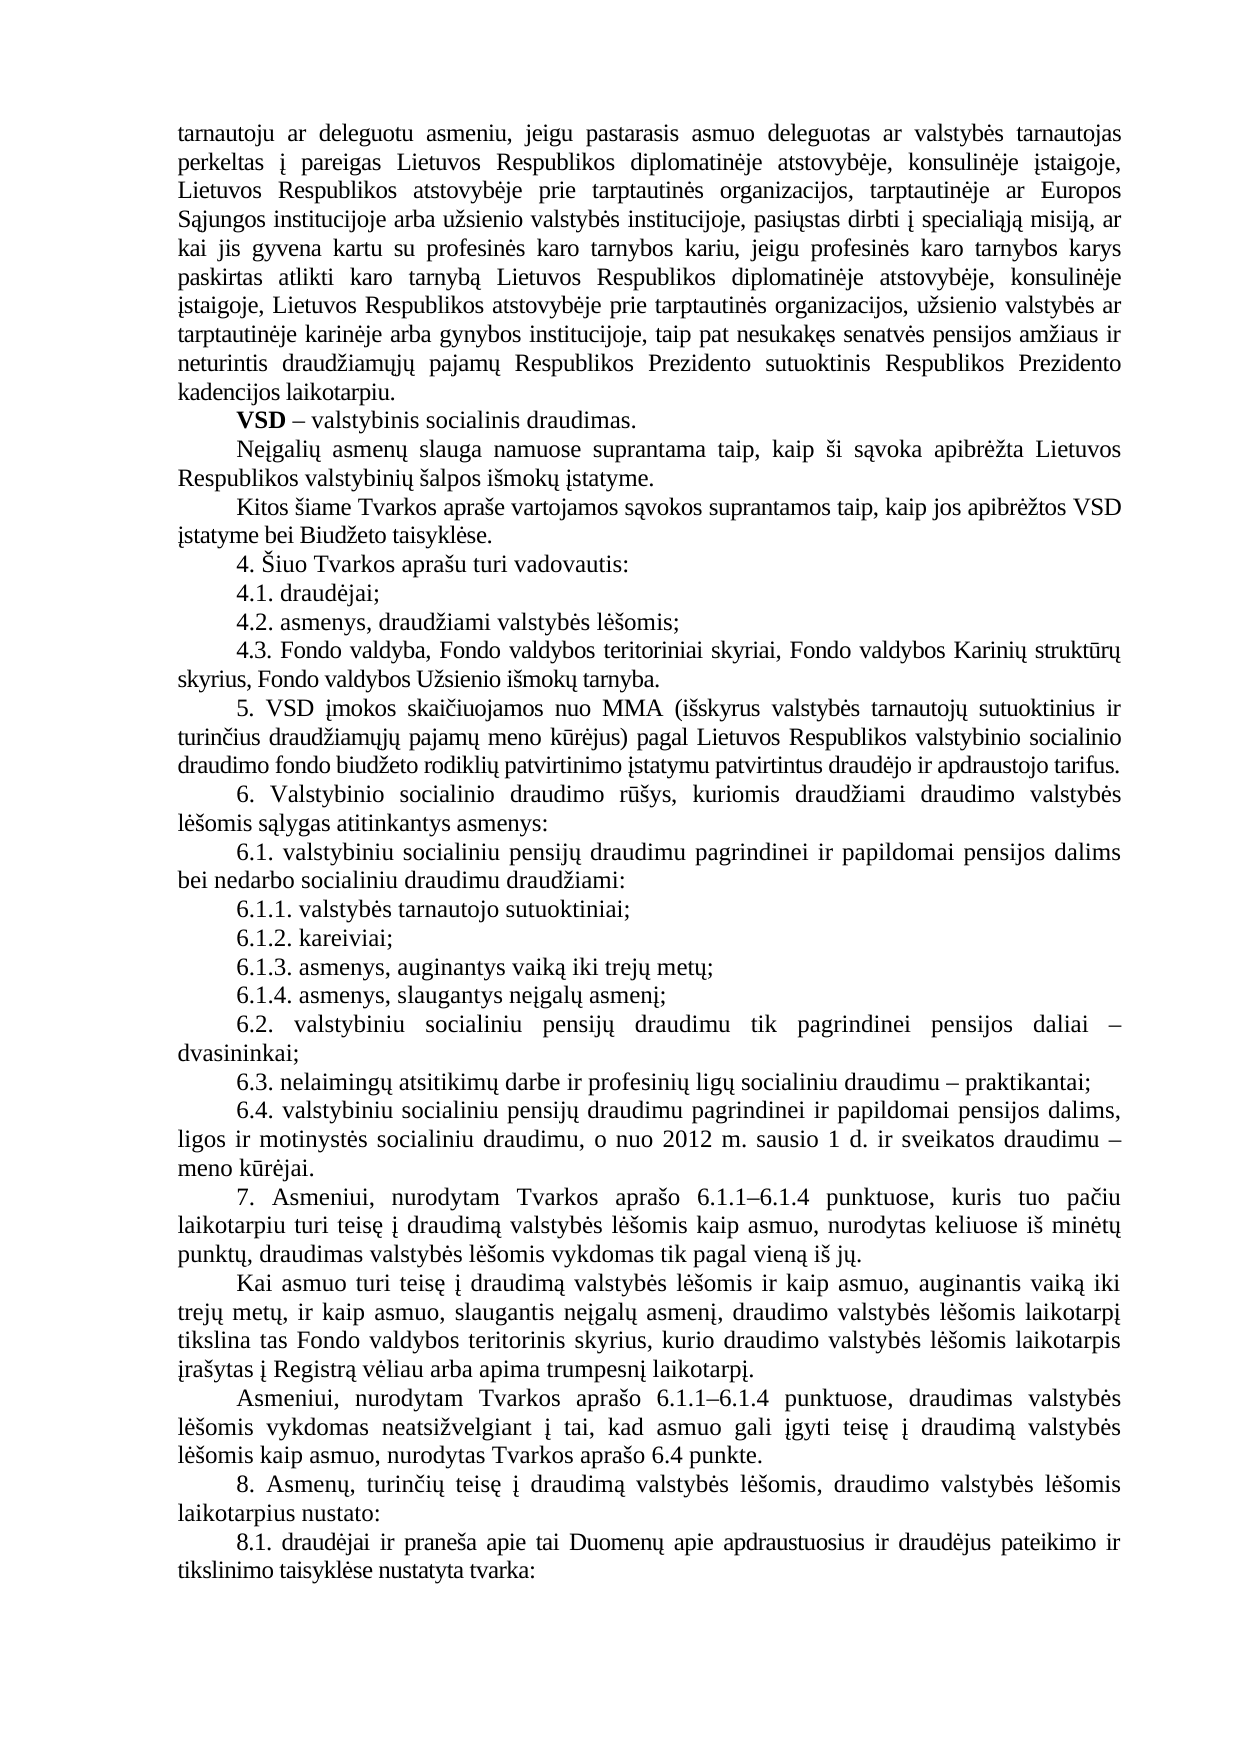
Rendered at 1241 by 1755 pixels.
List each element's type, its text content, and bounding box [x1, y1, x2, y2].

text 6. Valstybinio socialinio draudimo rūšys, kuriomis draudžiami draudimo valstybės lėšomis sąlygas atitinkantys asmenys: [177, 779, 1122, 837]
text 4. Šiuo Tvarkos aprašu turi vadovautis: [177, 549, 1122, 578]
text 4.2. asmenys, draudžiami valstybės lėšomis; [177, 607, 1122, 636]
text 6.1.1. valstybės tarnautojo sutuoktiniai; [177, 894, 1122, 923]
text 5. VSD įmokos skaičiuojamos nuo MMA (išskyrus valstybės tarnautojų sutuoktinius ir turinčius draudžiamųjų pajamų meno kūrėjus) pagal Lietuvos Respublikos valstybinio socialinio draudimo fondo biudžeto rodiklių patvirtinimo įstatymu patvirtintus draudėjo ir apdraustojo tarifus. [177, 693, 1122, 779]
text 6.3. nelaimingų atsitikimų darbe ir profesinių ligų socialiniu draudimu – praktikantai; [177, 1067, 1122, 1096]
text 7. Asmeniui, nurodytam Tvarkos aprašo 6.1.1–6.1.4 punktuose, kuris tuo pačiu laikotarpiu turi teisę į draudimą valstybės lėšomis kaip asmuo, nurodytas keliuose iš minėtų punktų, draudimas valstybės lėšomis vykdomas tik pagal vieną iš jų. [177, 1182, 1122, 1268]
text 4.3. Fondo valdyba, Fondo valdybos teritoriniai skyriai, Fondo valdybos Karinių struktūrų skyrius, Fondo valdybos Užsienio išmokų tarnyba. [177, 636, 1122, 693]
text 6.4. valstybiniu socialiniu pensijų draudimu pagrindinei ir papildomai pensijos dalims, ligos ir motinystės socialiniu draudimu, o nuo 2012 m. sausio 1 d. ir sveikatos draudimu – meno kūrėjai. [177, 1096, 1122, 1182]
text Kai asmuo turi teisę į draudimą valstybės lėšomis ir kaip asmuo, auginantis vaiką iki trejų metų, ir kaip asmuo, slaugantis neįgalų asmenį, draudimo valstybės lėšomis laikotarpį tikslina tas Fondo valdybos teritorinis skyrius, kurio draudimo valstybės lėšomis laikotarpis įrašytas į Registrą vėliau arba apima trumpesnį laikotarpį. [177, 1268, 1122, 1383]
text 6.1.4. asmenys, slaugantys neįgalų asmenį; [177, 981, 1122, 1009]
text Neįgalių asmenų slauga namuose suprantama taip, kaip ši sąvoka apibrėžta Lietuvos Respublikos valstybinių šalpos išmokų įstatyme. [177, 434, 1122, 492]
text 4.1. draudėjai; [177, 578, 1122, 607]
text 6.1.3. asmenys, auginantys vaiką iki trejų metų; [177, 952, 1122, 981]
text 6.1. valstybiniu socialiniu pensijų draudimu pagrindinei ir papildomai pensijos dalims bei nedarbo socialiniu draudimu draudžiami: [177, 837, 1122, 894]
text tarnautoju ar deleguotu asmeniu, jeigu pastarasis asmuo deleguotas ar valstybės tarnautojas perkeltas į pareigas Lietuvos Respublikos diplomatinėje atstovybėje, konsulinėje įstaigoje, Lietuvos Respublikos atstovybėje prie tarptautinės organizacijos, tarptautinėje ar Europos Sąjungos institucijoje arba užsienio valstybės institucijoje, pasiųstas dirbti į specialiąją misiją, ar kai jis gyvena kartu su profesinės karo tarnybos kariu, jeigu profesinės karo tarnybos karys paskirtas atlikti karo tarnybą Lietuvos Respublikos diplomatinėje atstovybėje, konsulinėje įstaigoje, Lietuvos Respublikos atstovybėje prie tarptautinės organizacijos, užsienio valstybės ar tarptautinėje karinėje arba gynybos institucijoje, taip pat nesukakęs senatvės pensijos amžiaus ir neturintis draudžiamųjų pajamų Respublikos Prezidento sutuoktinis Respublikos Prezidento kadencijos laikotarpiu. [177, 118, 1122, 406]
text 6.1.2. kareiviai; [177, 923, 1122, 952]
text Asmeniui, nurodytam Tvarkos aprašo 6.1.1–6.1.4 punktuose, draudimas valstybės lėšomis vykdomas neatsižvelgiant į tai, kad asmuo gali įgyti teisę į draudimą valstybės lėšomis kaip asmuo, nurodytas Tvarkos aprašo 6.4 punkte. [177, 1383, 1122, 1469]
text 8.1. draudėjai ir praneša apie tai Duomenų apie apdraustuosius ir draudėjus pateikimo ir tikslinimo taisyklėse nustatyta tvarka: [177, 1527, 1122, 1584]
text 8. Asmenų, turinčių teisę į draudimą valstybės lėšomis, draudimo valstybės lėšomis laikotarpius nustato: [177, 1469, 1122, 1527]
text Kitos šiame Tvarkos apraše vartojamos sąvokos suprantamos taip, kaip jos apibrėžtos VSD įstatyme bei Biudžeto taisyklėse. [177, 492, 1122, 549]
text 6.2. valstybiniu socialiniu pensijų draudimu tik pagrindinei pensijos daliai – dvasininkai; [177, 1009, 1122, 1067]
text VSD – valstybinis socialinis draudimas. [177, 406, 1122, 434]
